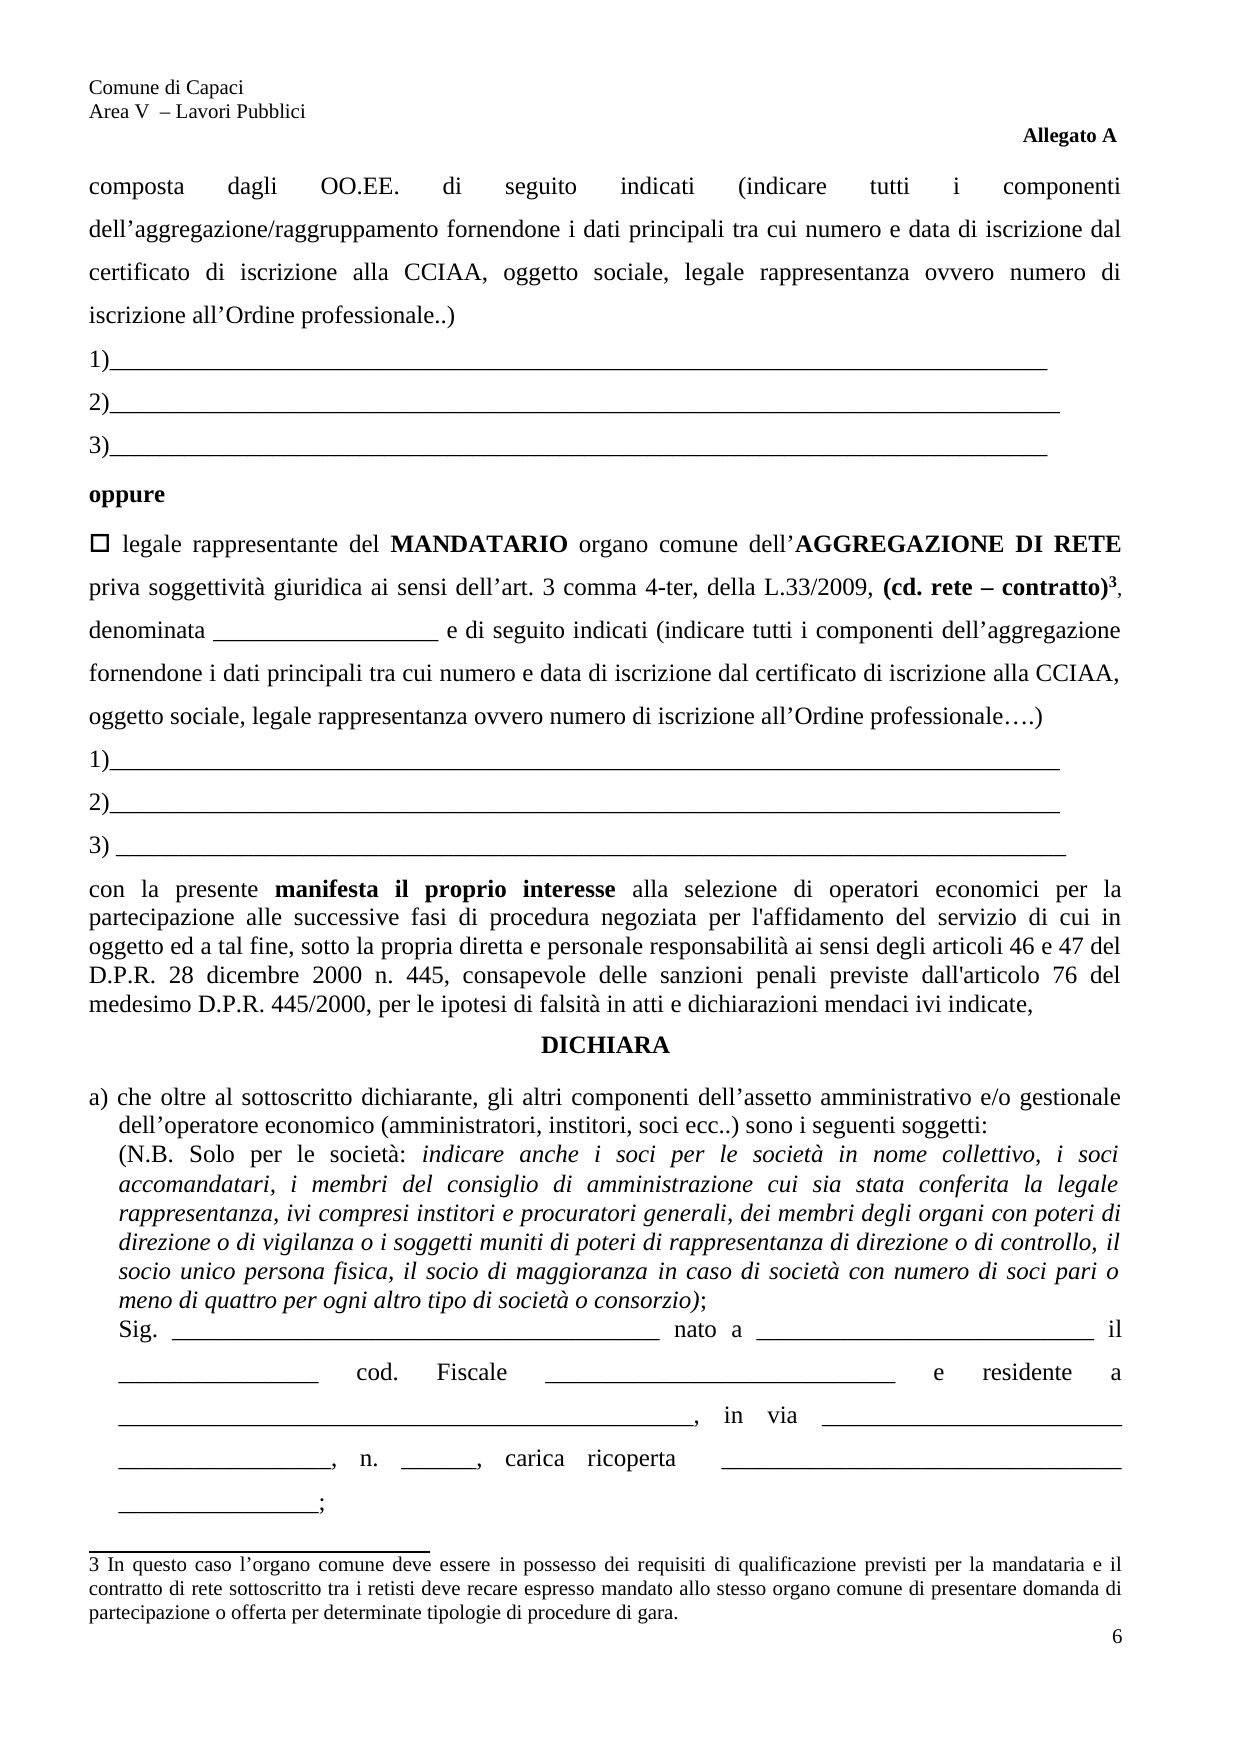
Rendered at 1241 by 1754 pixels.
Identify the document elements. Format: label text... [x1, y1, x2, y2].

text oppure [89, 479, 1122, 508]
text composta dagli OO.EE. di seguito indicati (indicare tutti i componenti dell’aggregazione/raggruppamento fornendone i dati principali tra cui numero e data di iscrizione dal certificato di iscrizione alla CCIAA, oggetto sociale, legale rappresentanza ovvero numero di iscrizione all’Ordine professionale..) [89, 171, 1122, 329]
text  legale rappresentante del MANDATARIO organo comune dell’AGGREGAZIONE DI RETE priva soggettività giuridica ai sensi dell’art. 3 comma 4-ter, della L.33/2009, (cd. rete – contratto), denominata __________________ e di seguito indicati (indicare tutti i componenti dell’aggregazione fornendone i dati principali tra cui numero e data di iscrizione dal certificato di iscrizione alla CCIAA, oggetto sociale, legale rappresentanza ovvero numero di iscrizione all’Ordine professionale….) [89, 529, 1122, 730]
text 3) ____________________________________________________________________________ [89, 831, 1122, 859]
text 3)___________________________________________________________________________ [89, 430, 1122, 459]
text 1)____________________________________________________________________________ [89, 744, 1122, 773]
text con la presente manifesta il proprio interesse alla selezione di operatori economici per la partecipazione alle successive fasi di procedura negoziata per l'affidamento del servizio di cui in oggetto ed a tal fine, sotto la propria diretta e personale responsabilità ai sensi degli articoli 46 e 47 del D.P.R. 28 dicembre 2000 n. 445, consapevole delle sanzioni penali previste dall'articolo 76 del medesimo D.P.R. 445/2000, per le ipotesi di falsità in atti e dichiarazioni mendaci ivi indicate, [89, 874, 1122, 1017]
text In questo caso l’organo comune deve essere in possesso dei requisiti di qualificazione previsti per la mandataria e il contratto di rete sottoscritto tra i retisti deve recare espresso mandato allo stesso organo comune di presentare domanda di partecipazione o offerta per determinate tipologie di procedure di gara. [89, 1552, 1122, 1624]
text Sig. _______________________________________ nato a ___________________________ il ________________ cod. Fiscale ____________________________ e residente a ______________________________________________, in via ________________________ _________________, n. ______, carica ricoperta ________________________________ ________________; [118, 1314, 1122, 1515]
text DICHIARA [89, 1030, 1122, 1059]
text a) che oltre al sottoscritto dichiarante, gli altri componenti dell’assetto amministrativo e/o gestionale dell’operatore economico (amministratori, institori, soci ecc..) sono i seguenti soggetti: [89, 1082, 1122, 1139]
text (N.B. Solo per le società: indicare anche i soci per le società in nome collettivo, i soci accomandatari, i membri del consiglio di amministrazione cui sia stata conferita la legale rappresentanza, ivi compresi institori e procuratori generali, dei membri degli organi con poteri di direzione o di vigilanza o i soggetti muniti di poteri di rappresentanza di direzione o di controllo, il socio unico persona fisica, il socio di maggioranza in caso di società con numero di soci pari o meno di quattro per ogni altro tipo di società o consorzio); [89, 1139, 1122, 1314]
text 2)____________________________________________________________________________ [89, 787, 1122, 816]
text 1)___________________________________________________________________________ [89, 344, 1122, 372]
text 2)____________________________________________________________________________ [89, 387, 1122, 416]
